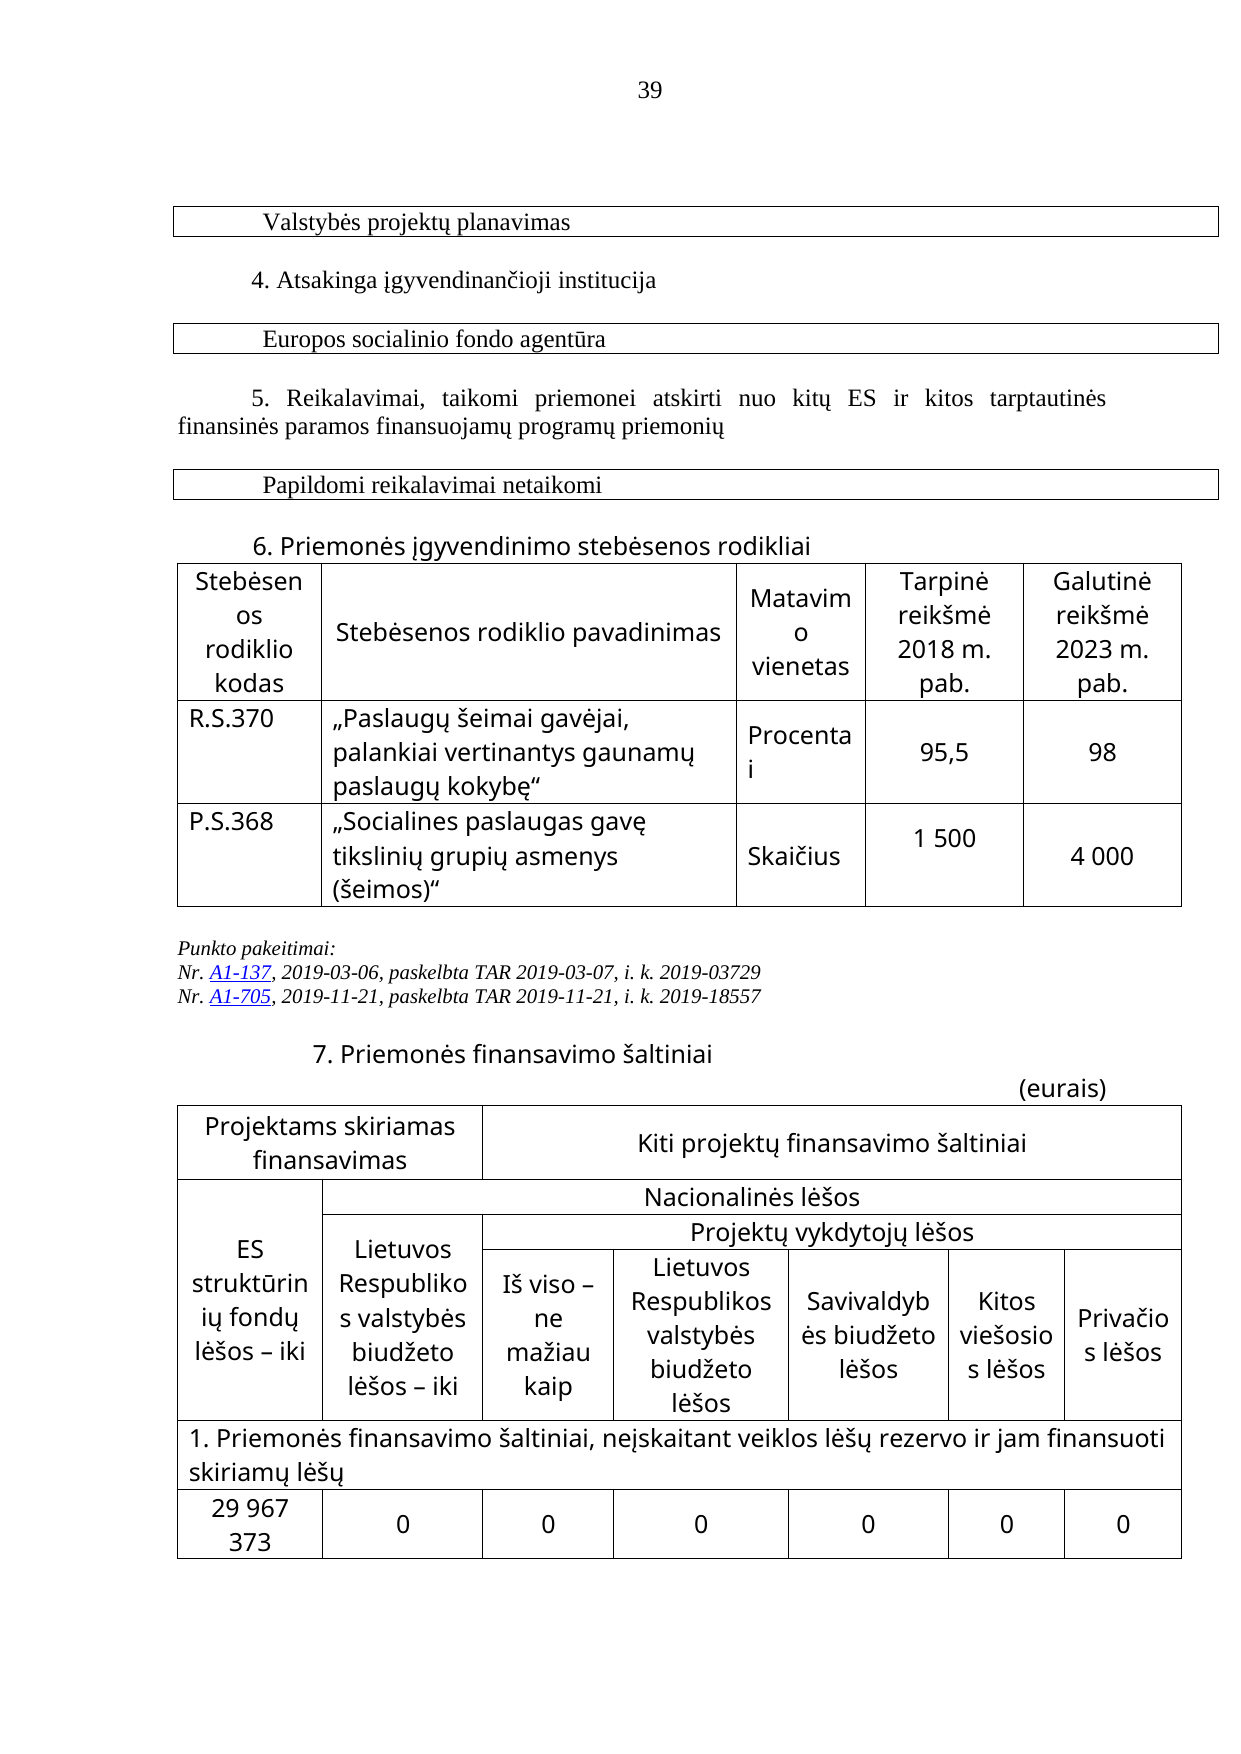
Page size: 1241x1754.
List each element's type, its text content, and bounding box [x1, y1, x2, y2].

table_cell 4 000 [1024, 804, 1181, 906]
text 4. Atsakinga įgyvendinančioji institucija [251, 266, 1122, 294]
table_cell „Paslaugų šeimai gavėjai, palankiai vertinantys gaunamų paslaugų kokybę“ [322, 701, 736, 803]
table_cell 1 500 [866, 804, 1023, 906]
text 6. Priemonės įgyvendinimo stebėsenos rodikliai [177, 528, 1122, 562]
table_header Stebėsenos rodiklio kodas [178, 564, 321, 700]
text 5. Reikalavimai, taikomi priemonei atskirti nuo kitų ES ir kitos tarptautinės finansinės paramos finansuojamų programų priemonių [177, 383, 1107, 440]
text Punkto pakeitimai: [177, 936, 1122, 960]
text Nr. A1-705, 2019-11-21, paskelbta TAR 2019-11-21, i. k. 2019-18557 [177, 984, 1122, 1008]
table_cell Lietuvos Respublikos valstybės biudžeto lėšos [614, 1250, 788, 1420]
table_cell Lietuvos Respublikos valstybės biudžeto lėšos – iki [323, 1215, 482, 1420]
table_header Galutinė reikšmė 2023 m. pab. [1024, 564, 1181, 700]
table_cell 0 [789, 1490, 948, 1558]
table_header Projektams skiriamas finansavimas [178, 1106, 482, 1178]
table_header Valstybės projektų planavimas [174, 207, 1218, 236]
table_cell R.S.370 [178, 701, 321, 803]
table_header Europos socialinio fondo agentūra [174, 324, 1218, 353]
text Nr. A1-137, 2019-03-06, paskelbta TAR 2019-03-07, i. k. 2019-03729 [177, 960, 1122, 984]
table_cell 95,5 [866, 701, 1023, 803]
table_cell Privačios lėšos [1065, 1250, 1181, 1420]
table_header Kiti projektų finansavimo šaltiniai [483, 1106, 1181, 1178]
table_cell Procentai [737, 701, 865, 803]
table_cell Projektų vykdytojų lėšos [483, 1215, 1181, 1249]
table_cell 0 [614, 1490, 788, 1558]
table_cell 1. Priemonės finansavimo šaltiniai, neįskaitant veiklos lėšų rezervo ir jam finansuoti skiriamų lėšų [178, 1421, 1181, 1489]
table_cell Skaičius [737, 804, 865, 906]
table_cell Savivaldybės biudžeto lėšos [789, 1250, 948, 1420]
table_header Papildomi reikalavimai netaikomi [174, 470, 1218, 499]
table_cell ES struktūrinių fondų lėšos – iki [178, 1180, 322, 1420]
table_header Stebėsenos rodiklio pavadinimas [322, 564, 736, 700]
table_cell P.S.368 [178, 804, 321, 906]
text (eurais) [177, 1071, 1122, 1105]
table_header Matavimo vienetas [737, 564, 865, 700]
table_cell 0 [1065, 1490, 1181, 1558]
table_cell 29 967 373 [178, 1490, 322, 1558]
table_cell 0 [323, 1490, 482, 1558]
table_cell Kitos viešosios lėšos [949, 1250, 1064, 1420]
table_cell Iš viso – ne mažiau kaip [483, 1250, 613, 1420]
text 7. Priemonės finansavimo šaltiniai [177, 1037, 1122, 1071]
table_cell 0 [949, 1490, 1064, 1558]
table_cell „Socialines paslaugas gavę tikslinių grupių asmenys (šeimos)“ [322, 804, 736, 906]
table_header Tarpinė reikšmė 2018 m. pab. [866, 564, 1023, 700]
table_cell 0 [483, 1490, 613, 1558]
table_cell Nacionalinės lėšos [323, 1180, 1181, 1213]
table_cell 98 [1024, 701, 1181, 803]
